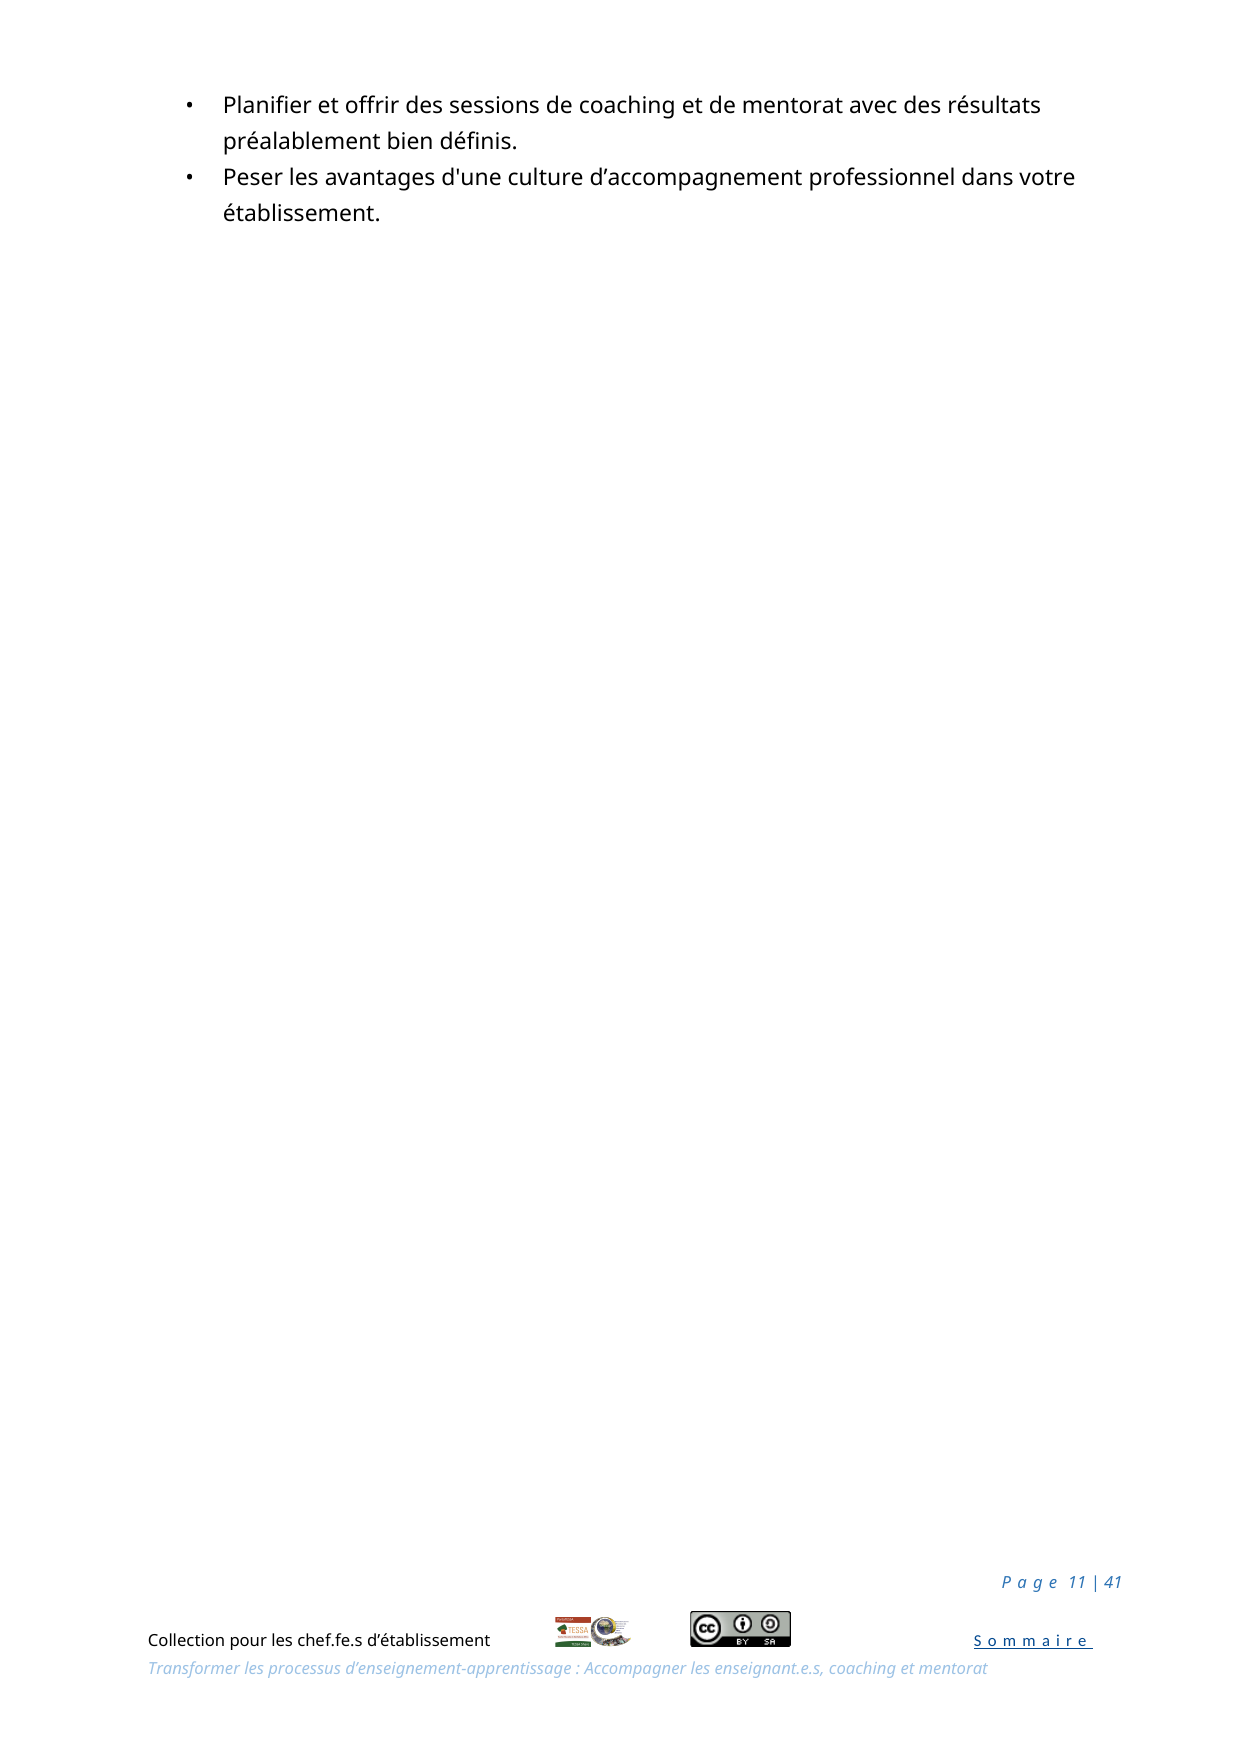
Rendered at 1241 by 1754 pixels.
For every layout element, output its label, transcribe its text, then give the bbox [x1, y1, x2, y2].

picture [555, 1617, 631, 1647]
list Peser les avantages d'une culture d’accompagnement professionnel dans votre établissement. [185, 161, 1122, 228]
picture [690, 1611, 791, 1647]
list Planifier et offrir des sessions de coaching et de mentorat avec des résultats préalablement bien définis. [185, 89, 1122, 156]
